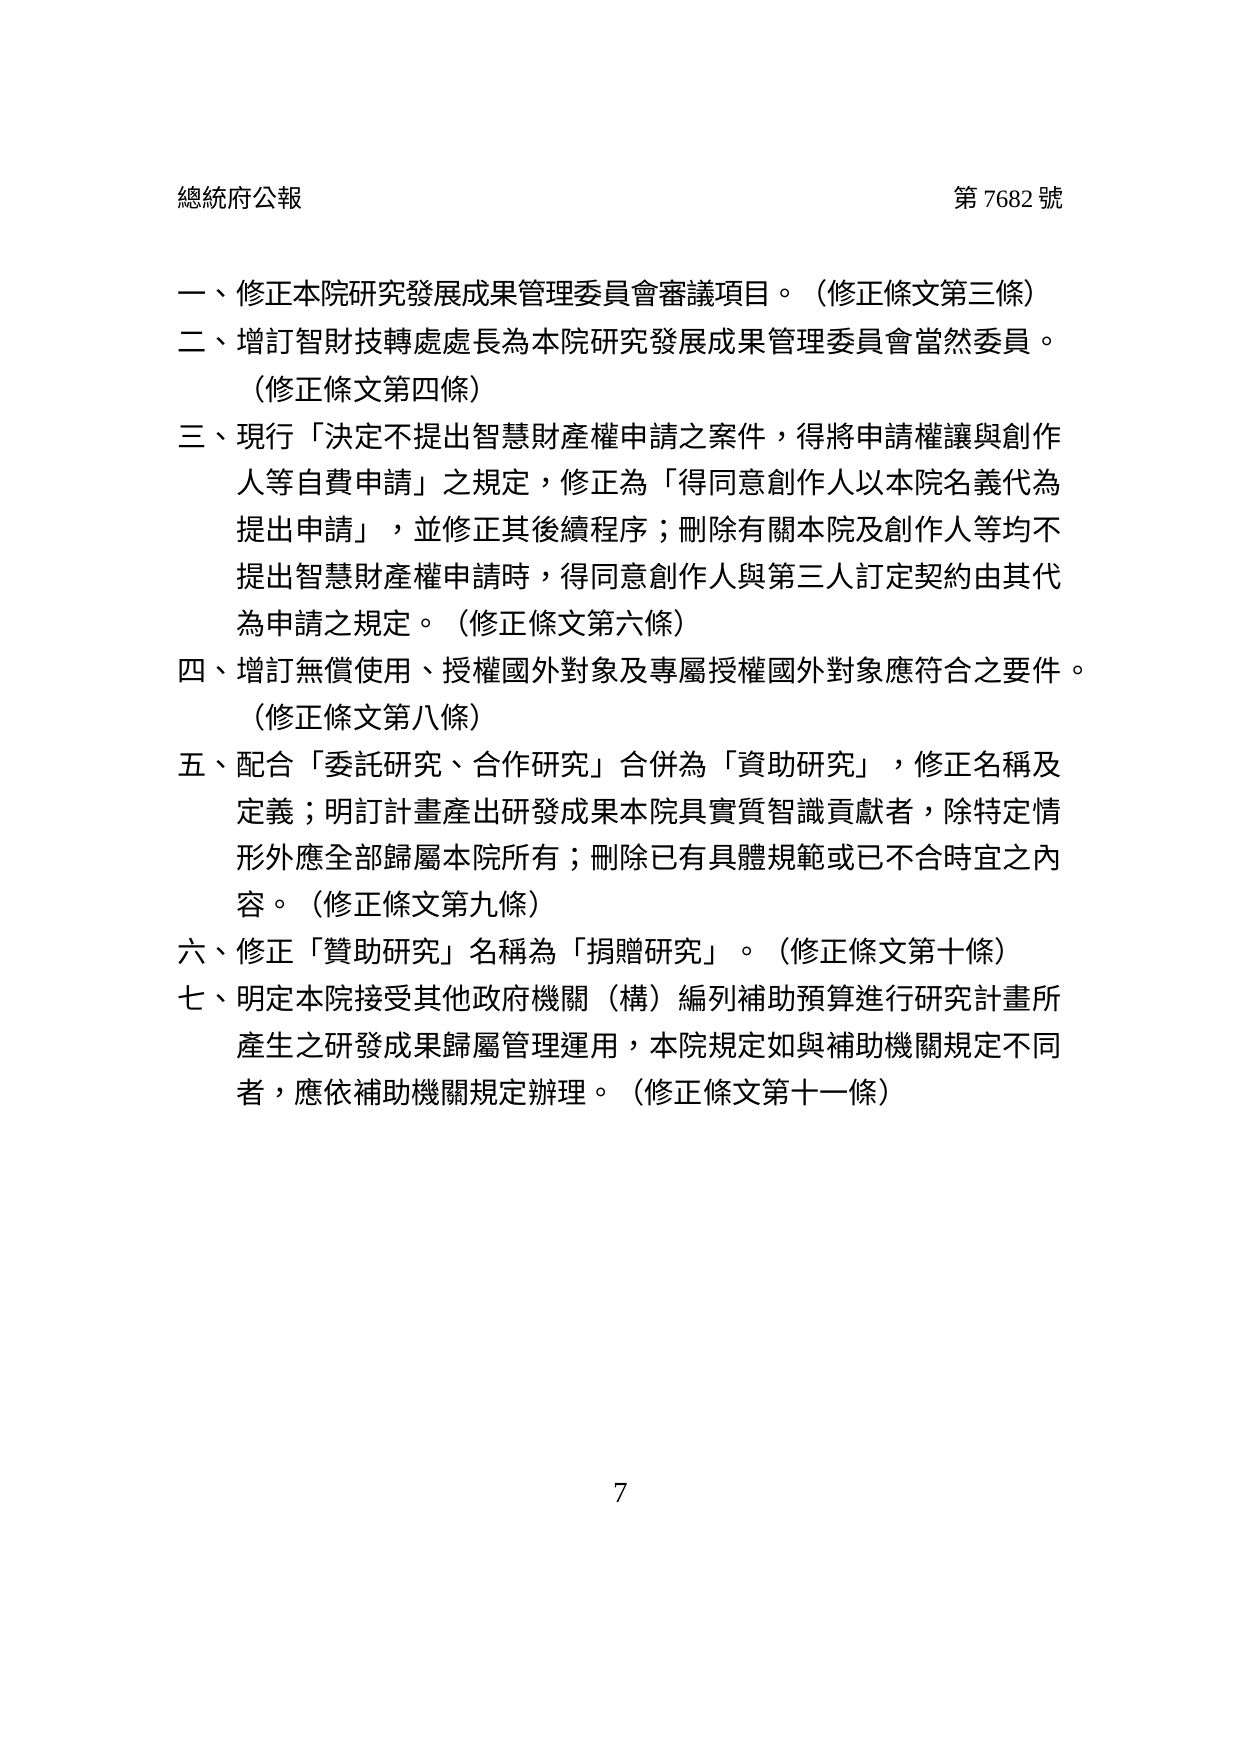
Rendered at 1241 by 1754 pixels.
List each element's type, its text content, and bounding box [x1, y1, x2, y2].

text 五、 配合「委託研究、合作研究」合併為「資助研究」，修正名稱及定義；明訂計畫產出研發成果本院具實質智識貢獻者，除特定情形外應全部歸屬本院所有；刪除已有具體規範或已不合時宜之內容。（修正條文第九條） [177, 738, 1063, 925]
text 二、 增訂智財技轉處處長為本院研究發展成果管理委員會當然委員。（修正條文第四條） [177, 314, 1063, 409]
text 一、 修正本院研究發展成果管理委員會審議項目。（修正條文第三條） [177, 266, 1063, 314]
text 六、 修正「贊助研究」名稱為「捐贈研究」。（修正條文第十條） [177, 925, 1063, 972]
text 四、 增訂無償使用、授權國外對象及專屬授權國外對象應符合之要件。（修正條文第八條） [177, 644, 1063, 738]
text 三、 現行「決定不提出智慧財產權申請之案件，得將申請權讓與創作人等自費申請」之規定，修正為「得同意創作人以本院名義代為提出申請」，並修正其後續程序；刪除有關本院及創作人等均不提出智慧財產權申請時，得同意創作人與第三人訂定契約由其代為申請之規定。（修正條文第六條） [177, 409, 1063, 644]
text 七、 明定本院接受其他政府機關（構）編列補助預算進行研究計畫所產生之研發成果歸屬管理運用，本院規定如與補助機關規定不同者，應依補助機關規定辦理。（修正條文第十一條） [177, 972, 1063, 1113]
